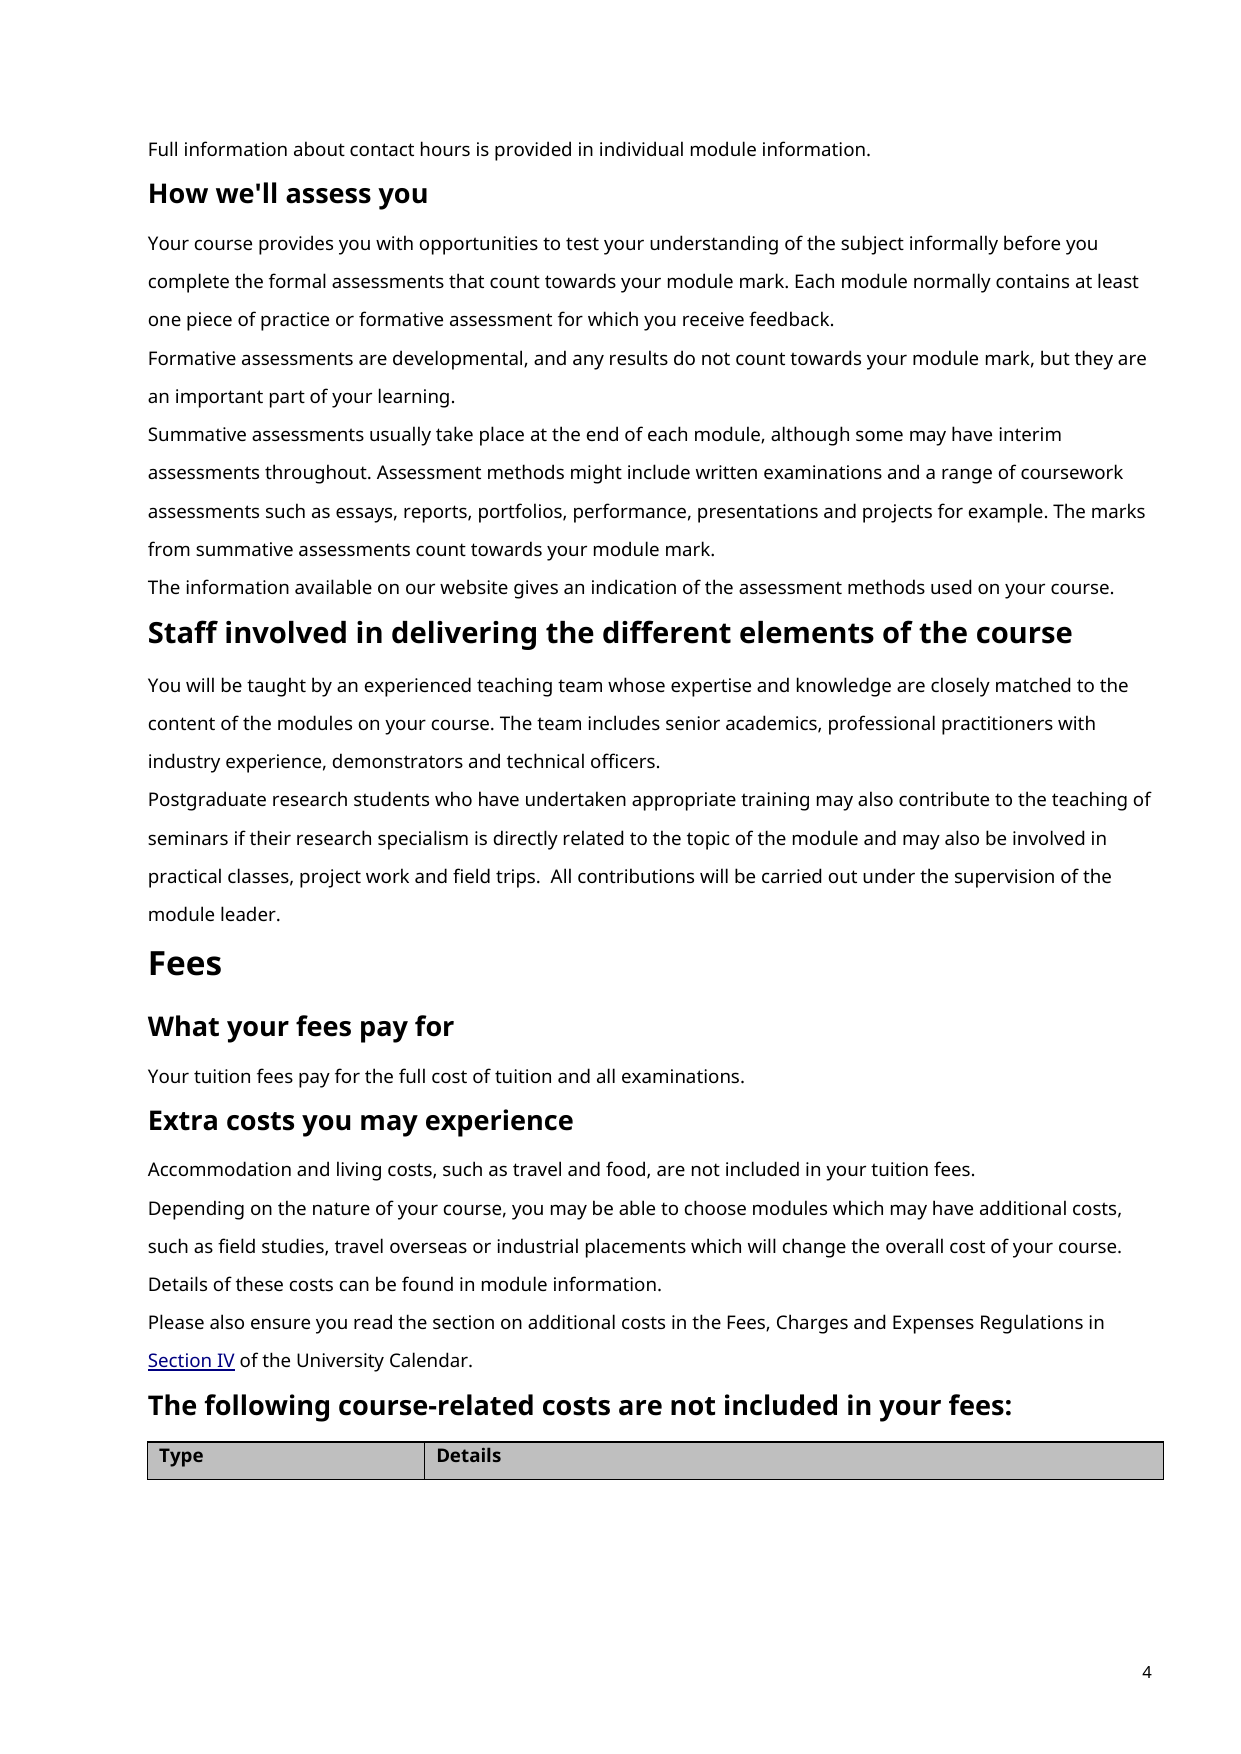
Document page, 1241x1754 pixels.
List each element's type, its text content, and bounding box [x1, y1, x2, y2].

subtitle How we'll assess you [148, 175, 1152, 212]
text Accommodation and living costs, such as travel and food, are not included in your tuition fees. [148, 1157, 1152, 1182]
text Depending on the nature of your course, you may be able to choose modules which may have additional costs, such as field studies, travel overseas or industrial placements which will change the overall cost of your course. Details of these costs can be found in module information. [148, 1195, 1152, 1297]
subtitle Staff involved in delivering the different elements of the course [148, 613, 1152, 652]
subtitle Fees [148, 940, 1152, 985]
text Please also ensure you read the section on additional costs in the Fees, Charges and Expenses Regulations in Section IV of the University Calendar. [148, 1309, 1152, 1373]
text Formative assessments are developmental, and any results do not count towards your module mark, but they are an important part of your learning. [148, 345, 1152, 409]
text Summative assessments usually take place at the end of each module, although some may have interim assessments throughout. Assessment methods might include written examinations and a range of coursework assessments such as essays, reports, portfolios, performance, presentations and projects for example. The marks from summative assessments count towards your module mark. [148, 421, 1152, 562]
table_header Type [148, 1443, 424, 1479]
text Full information about contact hours is provided in individual module information. [148, 137, 1152, 162]
table_header Details [425, 1443, 1163, 1479]
subtitle What your fees pay for [148, 1008, 1152, 1045]
text Your tuition fees pay for the full cost of tuition and all examinations. [148, 1063, 1152, 1089]
text The information available on our website gives an indication of the assessment methods used on your course. [148, 574, 1152, 600]
subtitle Extra costs you may experience [148, 1101, 1152, 1138]
text Your course provides you with opportunities to test your understanding of the subject informally before you complete the formal assessments that count towards your module mark. Each module normally contains at least one piece of practice or formative assessment for which you receive feedback. [148, 230, 1152, 332]
text You will be taught by an experienced teaching team whose expertise and knowledge are closely matched to the content of the modules on your course. The team includes senior academics, professional practitioners with industry experience, demonstrators and technical officers. [148, 672, 1152, 774]
subtitle The following course-related costs are not included in your fees: [148, 1386, 1152, 1423]
text Postgraduate research students who have undertaken appropriate training may also contribute to the teaching of seminars if their research specialism is directly related to the topic of the module and may also be involved in practical classes, project work and field trips. All contributions will be carried out under the supervision of the module leader. [148, 787, 1152, 927]
